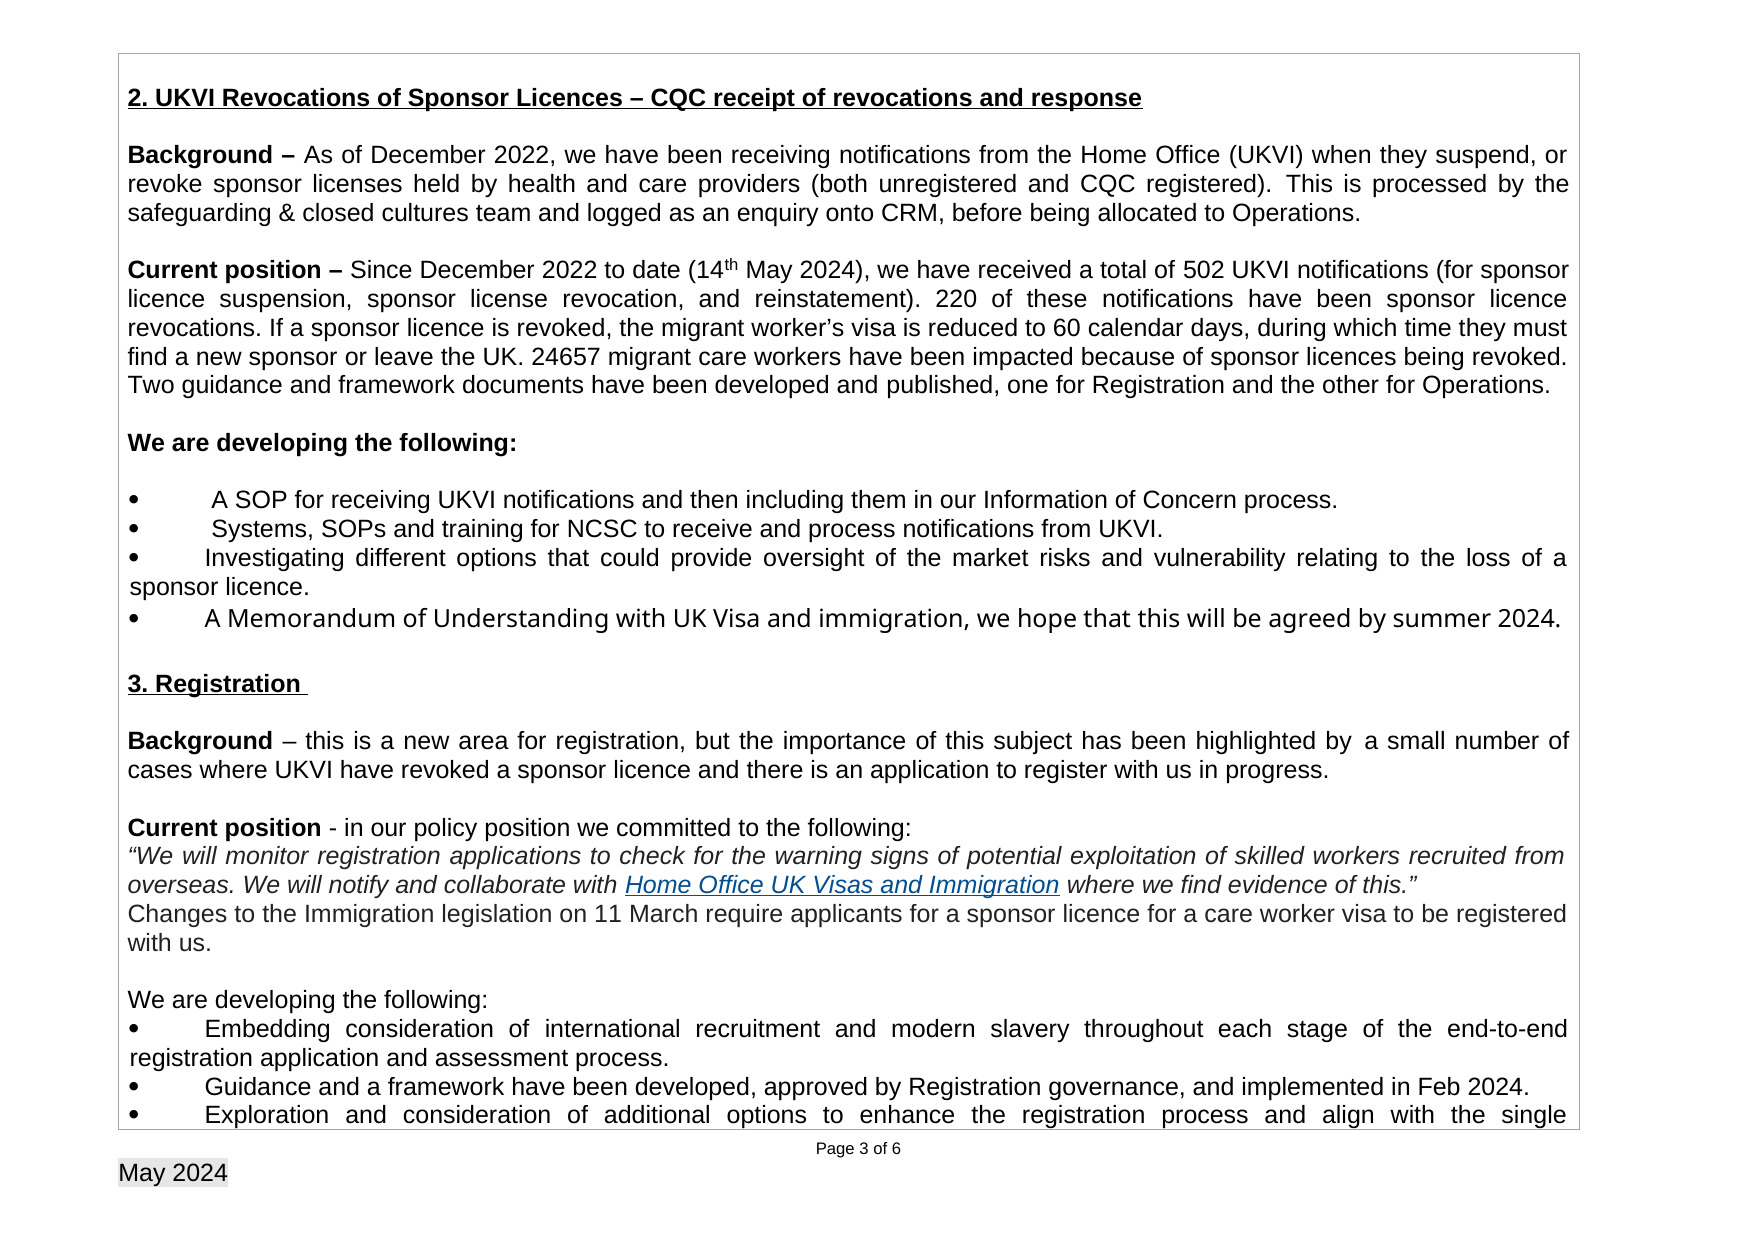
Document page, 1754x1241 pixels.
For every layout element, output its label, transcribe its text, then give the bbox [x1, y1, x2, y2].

table_cell 2. UKVI Revocations of Sponsor Licences – CQC receipt of revocations and response Background – As of December 2022, we have been receiving notifications from the Home Office (UKVI) when they suspend, or revoke sponsor licenses held by health and care providers (both unregistered and CQC registered). This is processed by the safeguarding & closed cultures team and logged as an enquiry onto CRM, before being allocated to Operations. Current position – Since December 2022 to date (14th May 2024), we have received a total of 502 UKVI notifications (for sponsor licence suspension, sponsor license revocation, and reinstatement). 220 of these notifications have been sponsor licence revocations. If a sponsor licence is revoked, the migrant worker’s visa is reduced to 60 calendar days, during which time they must find a new sponsor or leave the UK. 24657 migrant care workers have been impacted because of sponsor licences being revoked. Two guidance and framework documents have been developed and published, one for Registration and the other for Operations. We are developing the following: A SOP for receiving UKVI notifications and then including them in our Information of Concern process. Systems, SOPs and training for NCSC to receive and process notifications from UKVI. Investigating different options that could provide oversight of the market risks and vulnerability relating to the loss of a sponsor licence. A Memorandum of Understanding with UK Visa and immigration, we hope that this will be agreed by summer 2024. 3. Registration Background – this is a new area for registration, but the importance of this subject has been highlighted by a small number of cases where UKVI have revoked a sponsor licence and there is an application to register with us in progress. Current position - in our policy position we committed to the following: “We will monitor registration applications to check for the warning signs of potential exploitation of skilled workers recruited from overseas. We will notify and collaborate with Home Office UK Visas and Immigration where we find evidence of this.” Changes to the Immigration legislation on 11 March require applicants for a sponsor licence for a care worker visa to be registered with us. We are developing the following: Embedding consideration of international recruitment and modern slavery throughout each stage of the end-to-end registration application and assessment process. Guidance and a framework have been developed, approved by Registration governance, and implemented in Feb 2024. Exploration and consideration of additional options to enhance the registration process and align with the single [119, 54, 1579, 1129]
